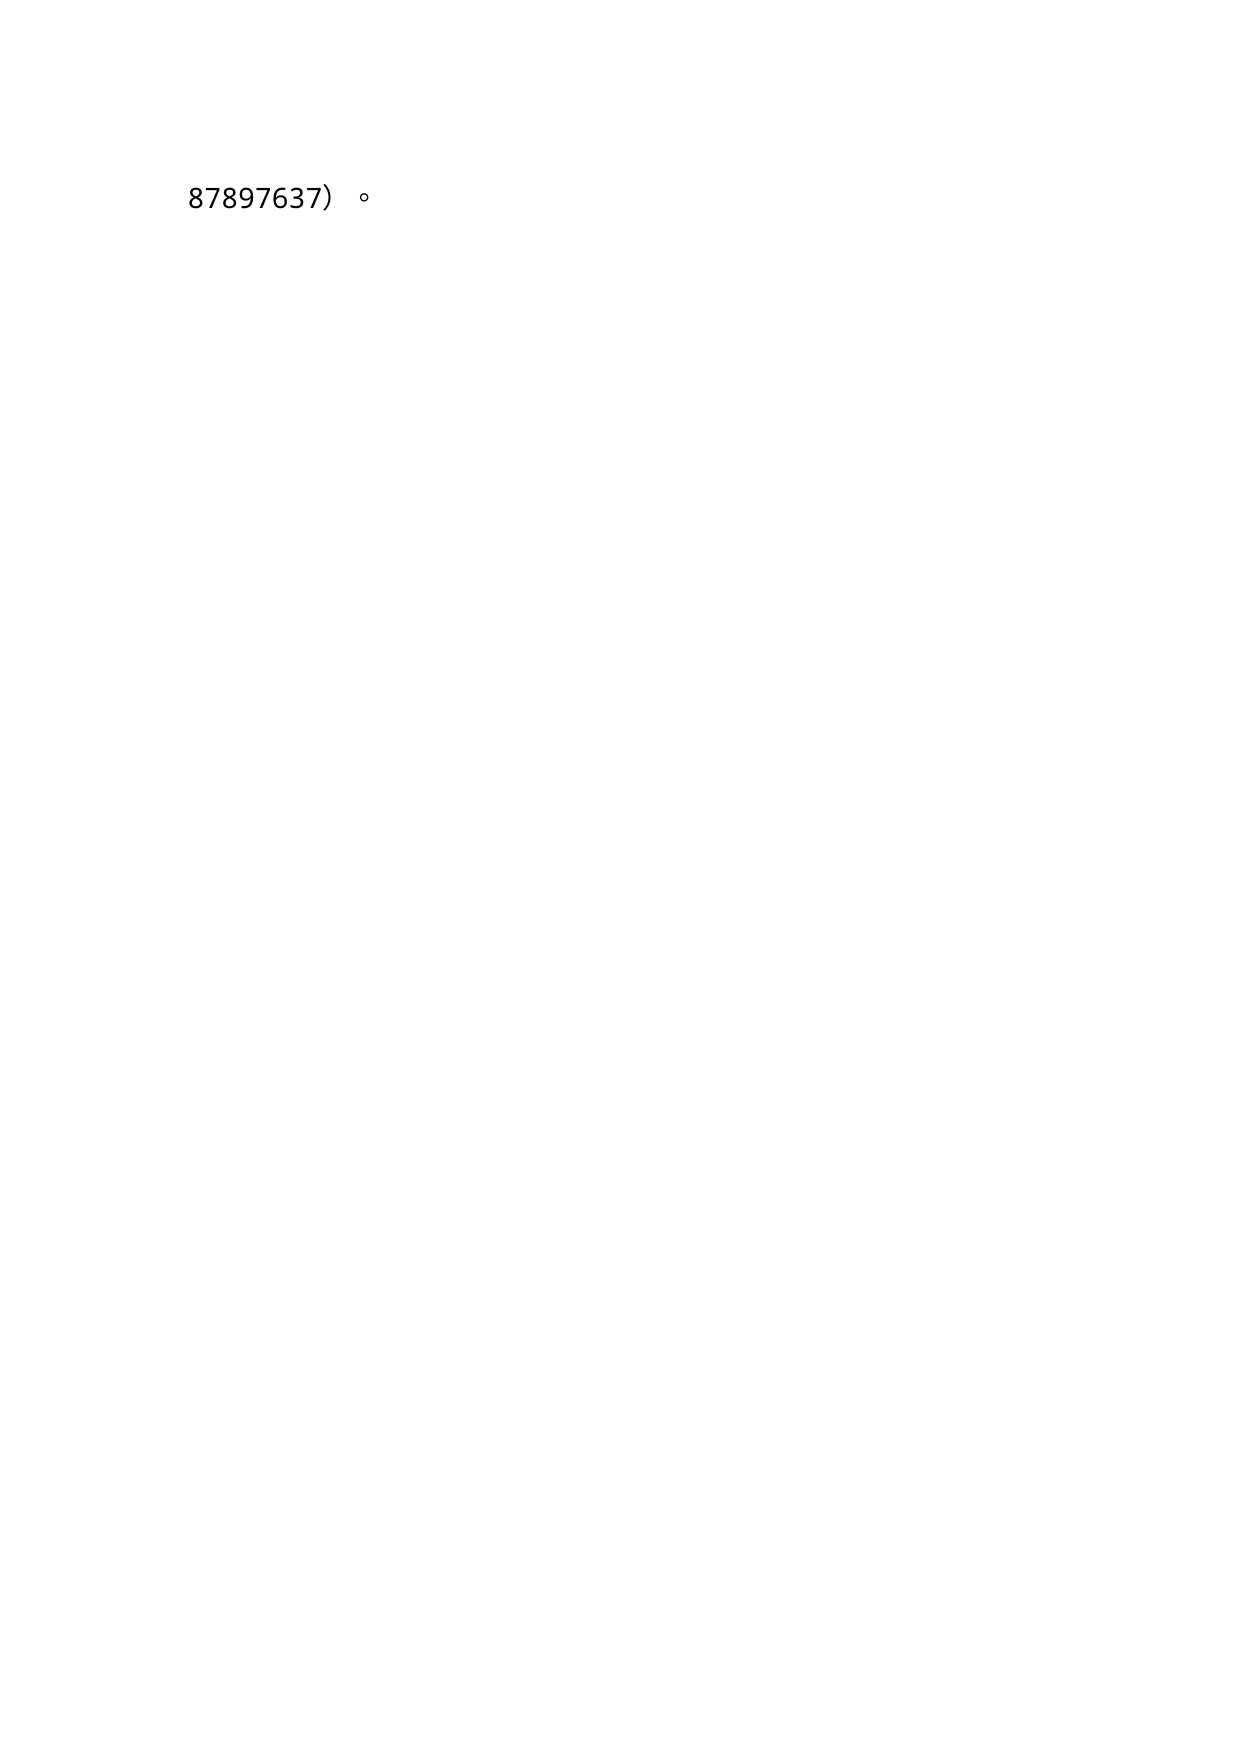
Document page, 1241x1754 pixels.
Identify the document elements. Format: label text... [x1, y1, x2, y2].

text 87897637）。 [131, 155, 1087, 218]
